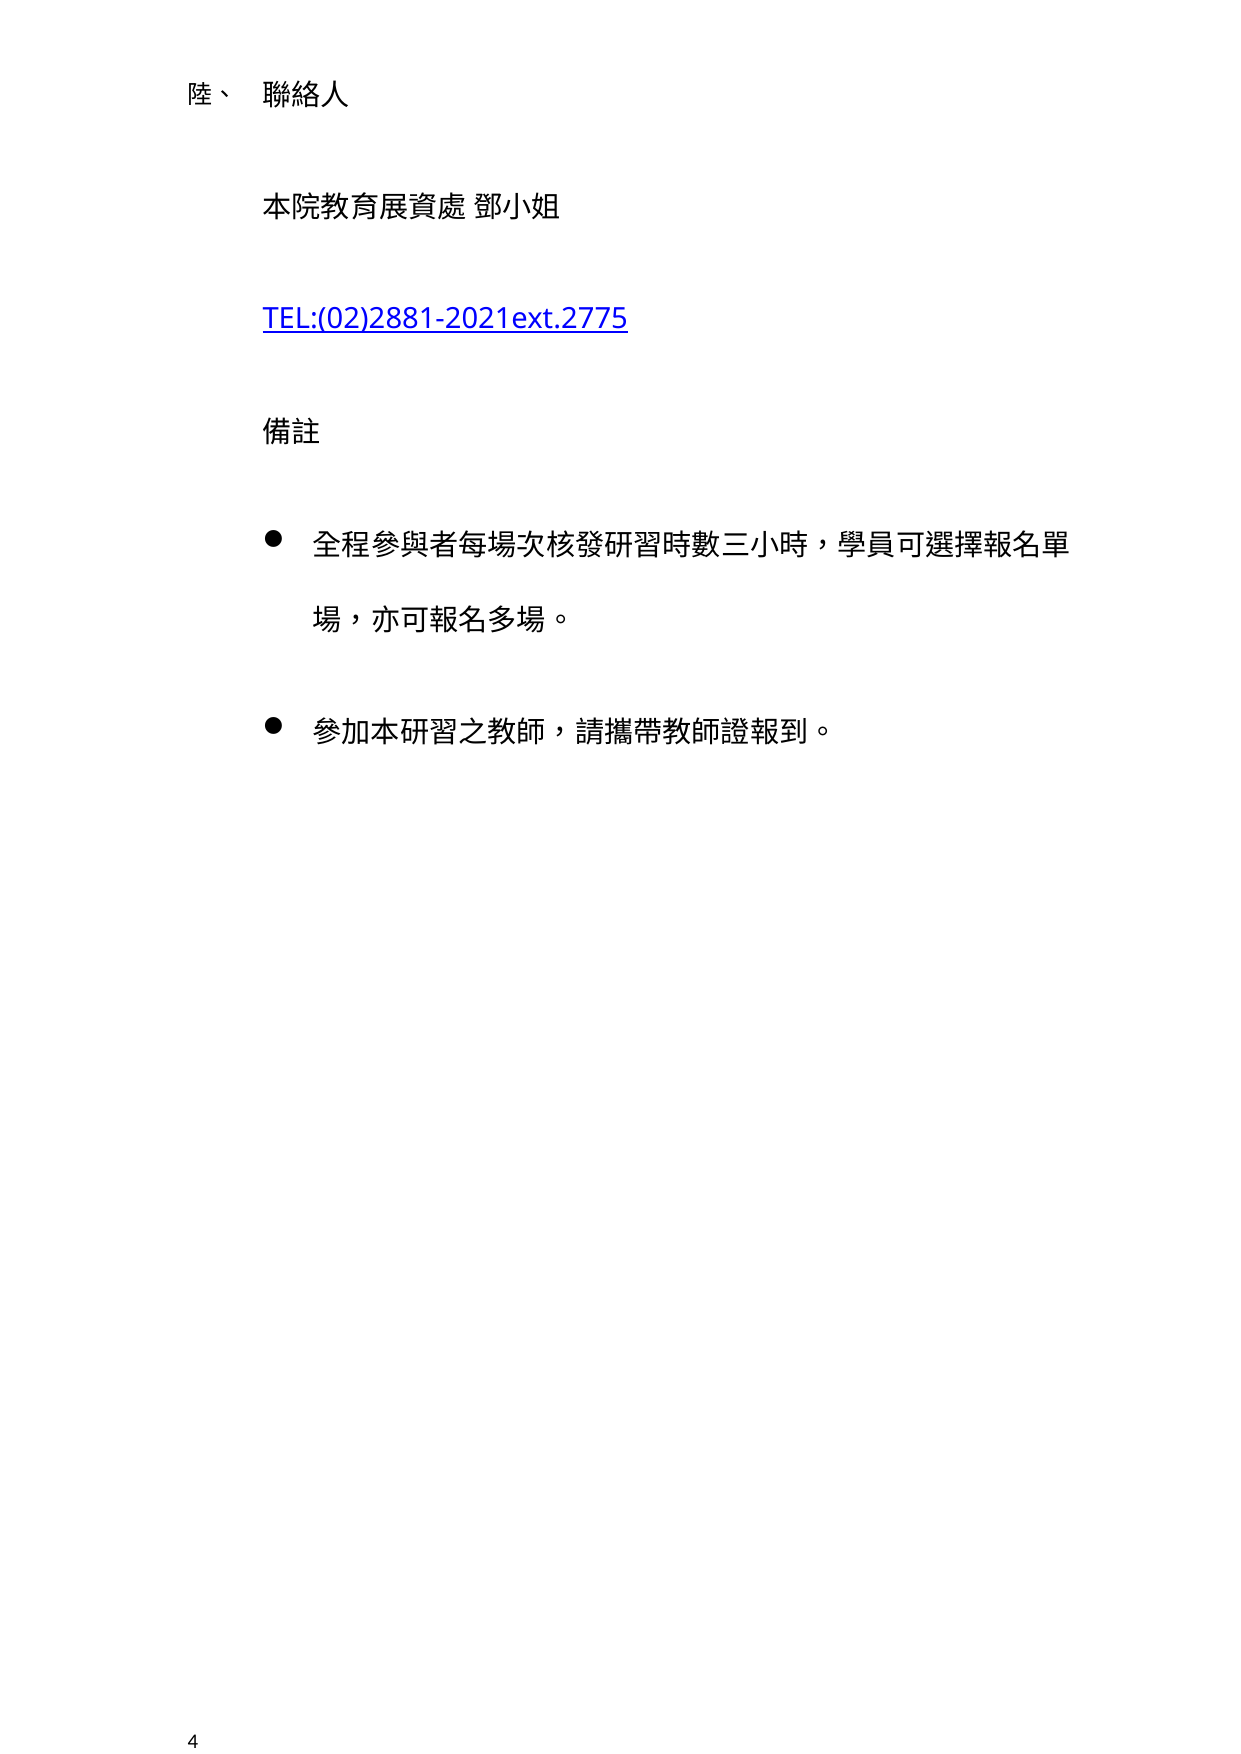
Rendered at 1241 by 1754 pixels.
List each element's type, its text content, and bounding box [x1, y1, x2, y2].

list 備註 [262, 386, 1093, 461]
list 參加本研習之教師，請攜帶教師證報到。 [262, 686, 1093, 761]
list 本院教育展資處 鄧小姐 [262, 161, 1093, 236]
list TEL:(02)2881-2021ext.2775 [262, 273, 1093, 348]
list 全程參與者每場次核發研習時數三小時，學員可選擇報名單場，亦可報名多場。 [262, 498, 1093, 648]
list 聯絡人 [187, 48, 1093, 123]
